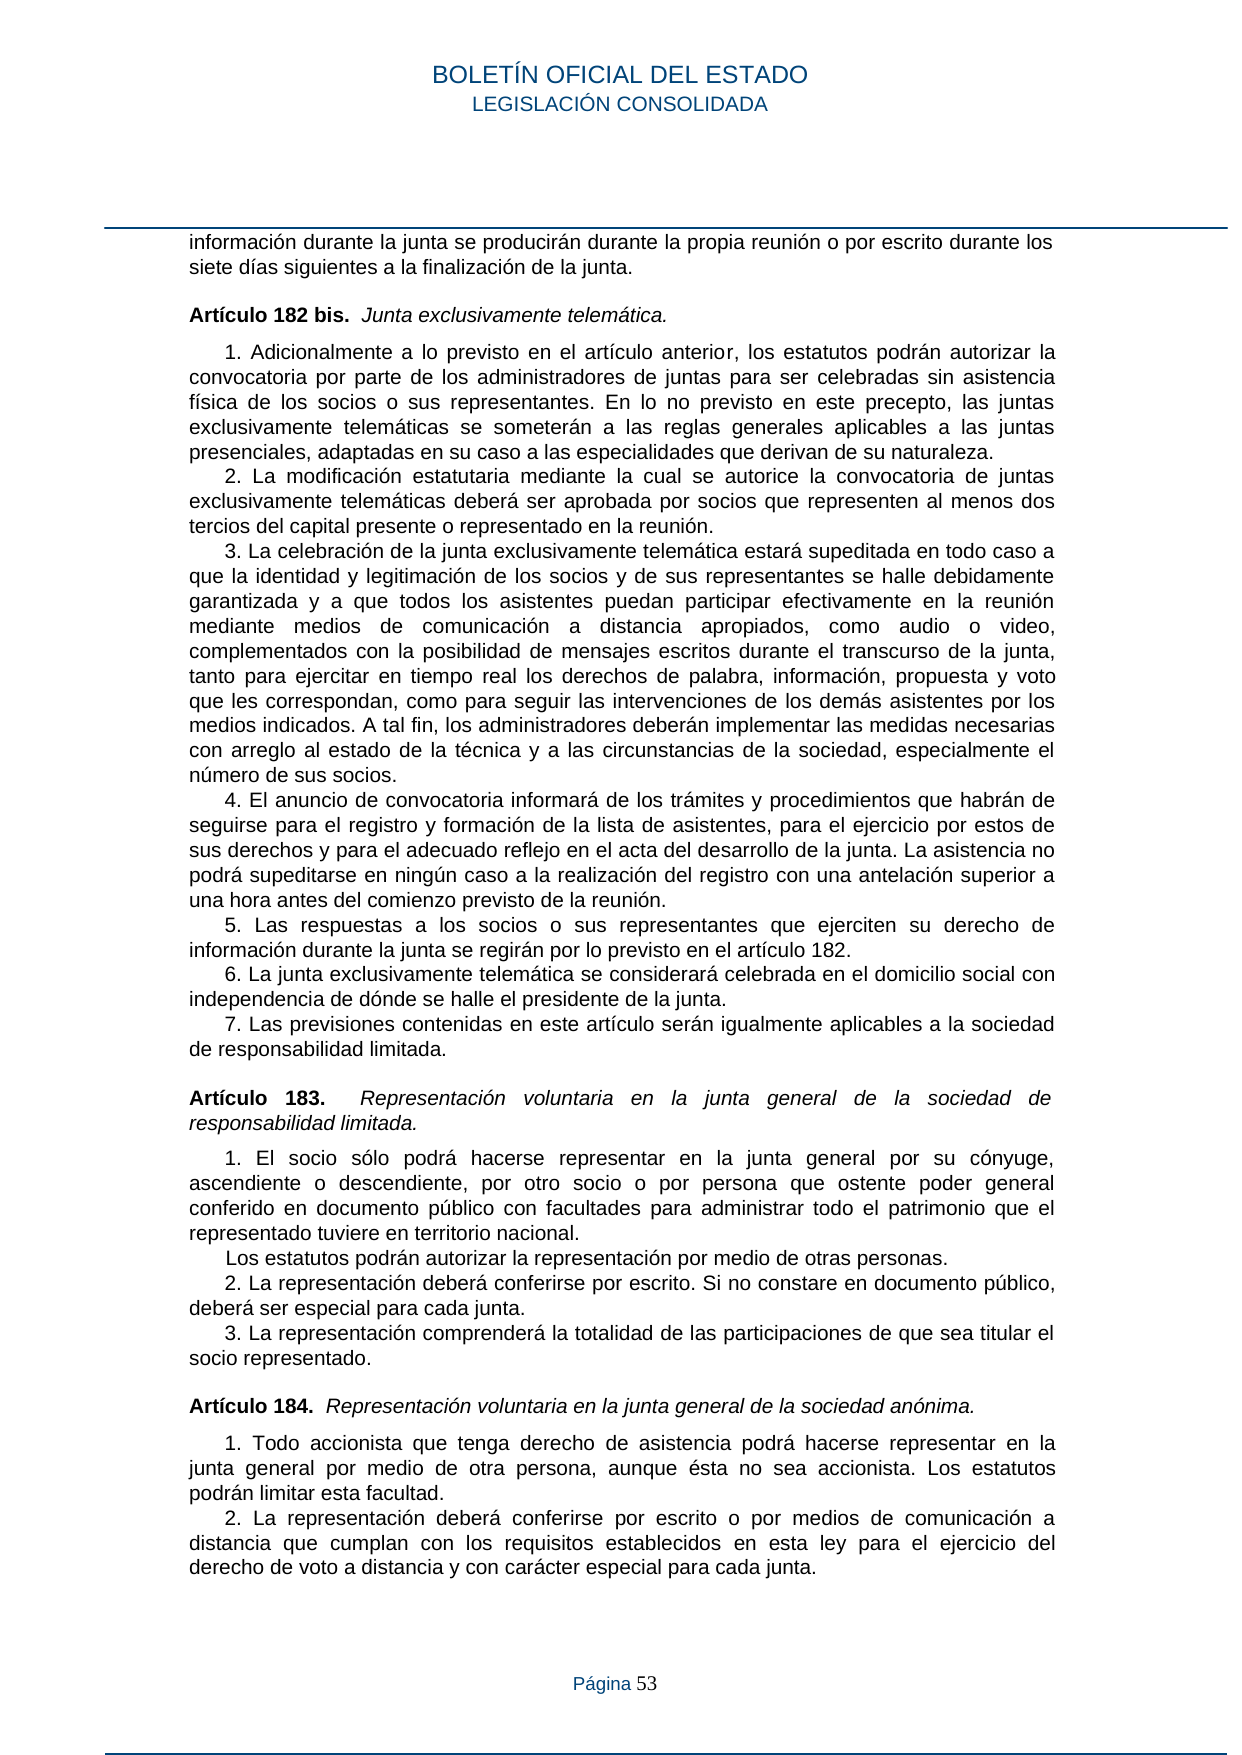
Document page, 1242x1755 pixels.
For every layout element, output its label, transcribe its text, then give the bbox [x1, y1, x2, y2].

text 2. La modificación estatutaria mediante la cual se autorice la convocatoria de juntas exclusivamente telemáticas deberá ser aprobada por socios que representen al menos dos tercios del capital presente o representado en la reunión. [189, 464, 1056, 538]
text 3. La representación comprenderá la totalidad de las participaciones de que sea titular el socio representado. [189, 1321, 1056, 1369]
text información durante la junta se producirán durante la propia reunión o por escrito durante los siete días siguientes a la finalización de la junta. [189, 229, 1056, 278]
text 2. La representación deberá conferirse por escrito. Si no constare en documento público, deberá ser especial para cada junta. [189, 1271, 1056, 1319]
text 7. Las previsiones contenidas en este artículo serán igualmente aplicables a la sociedad de responsabilidad limitada. [189, 1012, 1056, 1061]
text [189, 205, 1056, 227]
text 1. Adicionalmente a lo previsto en el artículo anterior, los estatutos podrán autorizar la convocatoria por parte de los administradores de juntas para ser celebradas sin asistencia física de los socios o sus representantes. En lo no previsto en este precepto, las juntas exclusivamente telemáticas se someterán a las reglas generales aplicables a las juntas presenciales, adaptadas en su caso a las especialidades que derivan de su naturaleza. [189, 340, 1056, 463]
text 1. El socio sólo podrá hacerse representar en la junta general por su cónyuge, ascendiente o descendiente, por otro socio o por persona que ostente poder general conferido en documento público con facultades para administrar todo el patrimonio que el representado tuviere en territorio nacional. [189, 1146, 1056, 1245]
text 4. El anuncio de convocatoria informará de los trámites y procedimientos que habrán de seguirse para el registro y formación de la lista de asistentes, para el ejercicio por estos de sus derechos y para el adecuado reflejo en el acta del desarrollo de la junta. La asistencia no podrá supeditarse en ningún caso a la realización del registro con una antelación superior a una hora antes del comienzo previsto de la reunión. [189, 788, 1056, 912]
text 5. Las respuestas a los socios o sus representantes que ejerciten su derecho de información durante la junta se regirán por lo previsto en el artículo 182. [189, 912, 1056, 961]
text Artículo 182 bis. Junta exclusivamente telemática. [189, 303, 1196, 327]
text 6. La junta exclusivamente telemática se considerará celebrada en el domicilio social con independencia de dónde se halle el presidente de la junta. [189, 962, 1056, 1011]
text Artículo 183. Representación voluntaria en la junta general de la sociedad de responsabilidad limitada. [189, 1086, 1056, 1134]
text Los estatutos podrán autorizar la representación por medio de otras personas. [221, 1246, 953, 1270]
text 1. Todo accionista que tenga derecho de asistencia podrá hacerse representar en la junta general por medio de otra persona, aunque ésta no sea accionista. Los estatutos podrán limitar esta facultad. [189, 1431, 1056, 1504]
text 2. La representación deberá conferirse por escrito o por medios de comunicación a distancia que cumplan con los requisitos establecidos en esta ley para el ejercicio del derecho de voto a distancia y con carácter especial para cada junta. [189, 1505, 1056, 1579]
text Artículo 184. Representación voluntaria en la junta general de la sociedad anónima. [189, 1394, 1196, 1418]
text 3. La celebración de la junta exclusivamente telemática estará supeditada en todo caso a que la identidad y legitimación de los socios y de sus representantes se halle debidamente garantizada y a que todos los asistentes puedan participar efectivamente en la reunión mediante medios de comunicación a distancia apropiados, como audio o video, complementados con la posibilidad de mensajes escritos durante el transcurso de la junta, tanto para ejercitar en tiempo real los derechos de palabra, información, propuesta y voto que les correspondan, como para seguir las intervenciones de los demás asistentes por los medios indicados. A tal fin, los administradores deberán implementar las medidas necesarias con arreglo al estado de la técnica y a las circunstancias de la sociedad, especialmente el número de sus socios. [189, 539, 1056, 787]
